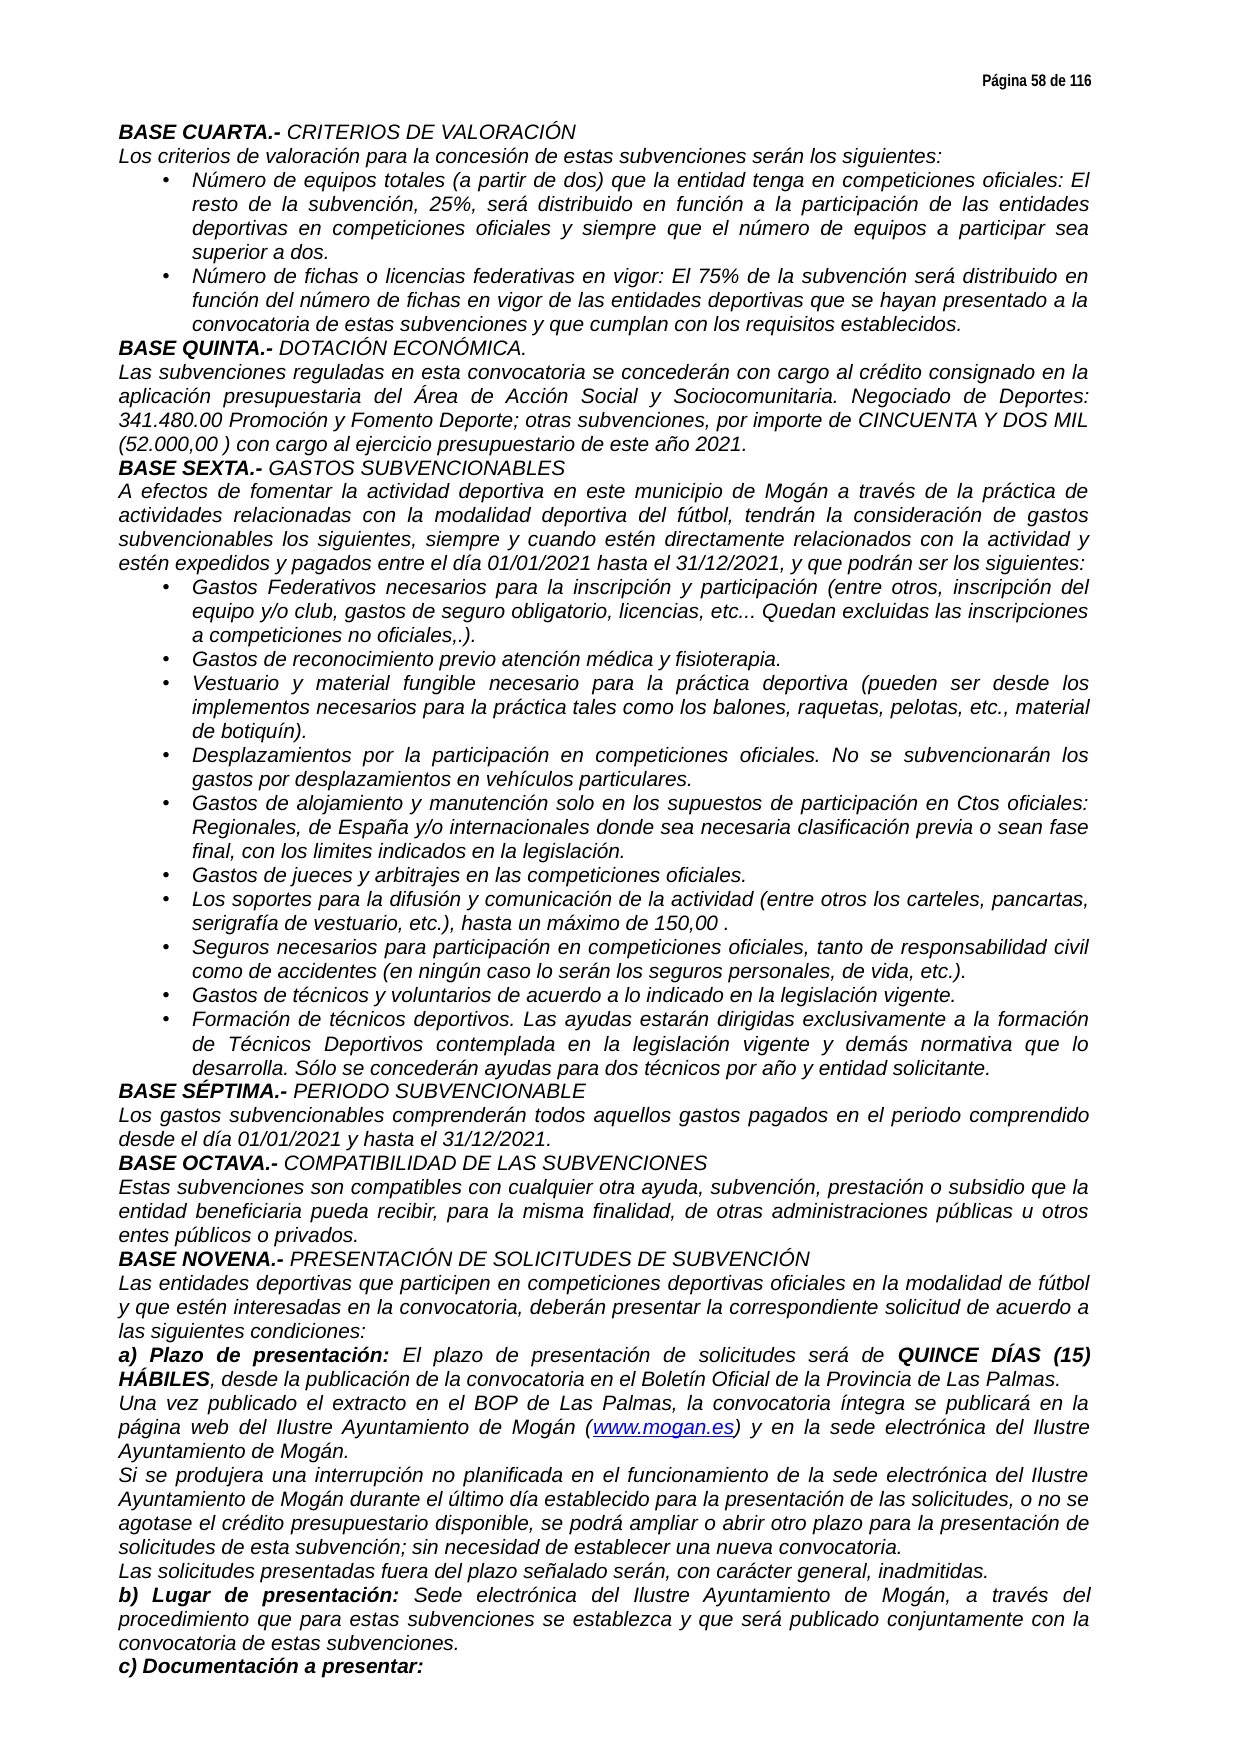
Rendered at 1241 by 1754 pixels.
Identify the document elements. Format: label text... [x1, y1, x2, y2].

list Formación de técnicos deportivos. Las ayudas estarán dirigidas exclusivamente a la formación de Técnicos Deportivos contemplada en la legislación vigente y demás normativa que lo desarrolla. Sólo se concederán ayudas para dos técnicos por año y entidad solicitante. [162, 1007, 1092, 1079]
text Las subvenciones reguladas en esta convocatoria se concederán con cargo al crédito consignado en la aplicación presupuestaria del Área de Acción Social y Sociocomunitaria. Negociado de Deportes: 341.480.00 Promoción y Fomento Deporte; otras subvenciones, por importe de CINCUENTA Y DOS MIL (52.000,00 ) con cargo al ejercicio presupuestario de este año 2021. [118, 359, 1092, 455]
text Si se produjera una interrupción no planificada en el funcionamiento de la sede electrónica del Ilustre Ayuntamiento de Mogán durante el último día establecido para la presentación de las solicitudes, o no se agotase el crédito presupuestario disponible, se podrá ampliar o abrir otro plazo para la presentación de solicitudes de esta subvención; sin necesidad de establecer una nueva convocatoria. [118, 1463, 1092, 1558]
text Una vez publicado el extracto en el BOP de Las Palmas, la convocatoria íntegra se publicará en la página web del Ilustre Ayuntamiento de Mogán (www.mogan.es) y en la sede electrónica del Ilustre Ayuntamiento de Mogán. [118, 1391, 1092, 1463]
text BASE SÉPTIMA.- PERIODO SUBVENCIONABLE [118, 1079, 1092, 1103]
text Estas subvenciones son compatibles con cualquier otra ayuda, subvención, prestación o subsidio que la entidad beneficiaria pueda recibir, para la misma finalidad, de otras administraciones públicas u otros entes públicos o privados. [118, 1175, 1092, 1247]
text BASE SEXTA.- GASTOS SUBVENCIONABLES [118, 455, 1092, 479]
text b) Lugar de presentación: Sede electrónica del Ilustre Ayuntamiento de Mogán, a través del procedimiento que para estas subvenciones se establezca y que será publicado conjuntamente con la convocatoria de estas subvenciones. [118, 1582, 1092, 1654]
text Los gastos subvencionables comprenderán todos aquellos gastos pagados en el periodo comprendido desde el día 01/01/2021 y hasta el 31/12/2021. [118, 1103, 1092, 1151]
list Los soportes para la difusión y comunicación de la actividad (entre otros los carteles, pancartas, serigrafía de vestuario, etc.), hasta un máximo de 150,00 . [162, 887, 1092, 935]
list Gastos Federativos necesarios para la inscripción y participación (entre otros, inscripción del equipo y/o club, gastos de seguro obligatorio, licencias, etc... Quedan excluidas las inscripciones a competiciones no oficiales,.). [162, 575, 1092, 647]
list Desplazamientos por la participación en competiciones oficiales. No se subvencionarán los gastos por desplazamientos en vehículos particulares. [162, 743, 1092, 791]
text Las entidades deportivas que participen en competiciones deportivas oficiales en la modalidad de fútbol y que estén interesadas en la convocatoria, deberán presentar la correspondiente solicitud de acuerdo a las siguientes condiciones: [118, 1271, 1092, 1343]
list Gastos de alojamiento y manutención solo en los supuestos de participación en Ctos oficiales: Regionales, de España y/o internacionales donde sea necesaria clasificación previa o sean fase final, con los limites indicados en la legislación. [162, 791, 1092, 863]
list Número de fichas o licencias federativas en vigor: El 75% de la subvención será distribuido en función del número de fichas en vigor de las entidades deportivas que se hayan presentado a la convocatoria de estas subvenciones y que cumplan con los requisitos establecidos. [162, 263, 1092, 336]
list Número de equipos totales (a partir de dos) que la entidad tenga en competiciones oficiales: El resto de la subvención, 25%, será distribuido en función a la participación de las entidades deportivas en competiciones oficiales y siempre que el número de equipos a participar sea superior a dos. [162, 168, 1092, 263]
text Las solicitudes presentadas fuera del plazo señalado serán, con carácter general, inadmitidas. [118, 1558, 1092, 1582]
text A efectos de fomentar la actividad deportiva en este municipio de Mogán a través de la práctica de actividades relacionadas con la modalidad deportiva del fútbol, tendrán la consideración de gastos subvencionables los siguientes, siempre y cuando estén directamente relacionados con la actividad y estén expedidos y pagados entre el día 01/01/2021 hasta el 31/12/2021, y que podrán ser los siguientes: [118, 479, 1092, 575]
text a) Plazo de presentación: El plazo de presentación de solicitudes será de QUINCE DÍAS (15) HÁBILES, desde la publicación de la convocatoria en el Boletín Oficial de la Provincia de Las Palmas. [118, 1343, 1092, 1391]
text BASE CUARTA.- CRITERIOS DE VALORACIÓN [118, 120, 1092, 144]
text BASE NOVENA.- PRESENTACIÓN DE SOLICITUDES DE SUBVENCIÓN [118, 1247, 1092, 1271]
list Vestuario y material fungible necesario para la práctica deportiva (pueden ser desde los implementos necesarios para la práctica tales como los balones, raquetas, pelotas, etc., material de botiquín). [162, 671, 1092, 743]
text BASE QUINTA.- DOTACIÓN ECONÓMICA. [118, 336, 1092, 359]
list Gastos de técnicos y voluntarios de acuerdo a lo indicado en la legislación vigente. [162, 983, 1092, 1007]
list Seguros necesarios para participación en competiciones oficiales, tanto de responsabilidad civil como de accidentes (en ningún caso lo serán los seguros personales, de vida, etc.). [162, 935, 1092, 983]
text c) Documentación a presentar: [118, 1654, 1092, 1678]
text Los criterios de valoración para la concesión de estas subvenciones serán los siguientes: [118, 144, 1092, 168]
list Gastos de jueces y arbitrajes en las competiciones oficiales. [162, 863, 1092, 887]
text BASE OCTAVA.- COMPATIBILIDAD DE LAS SUBVENCIONES [118, 1151, 1092, 1175]
list Gastos de reconocimiento previo atención médica y fisioterapia. [162, 647, 1092, 671]
